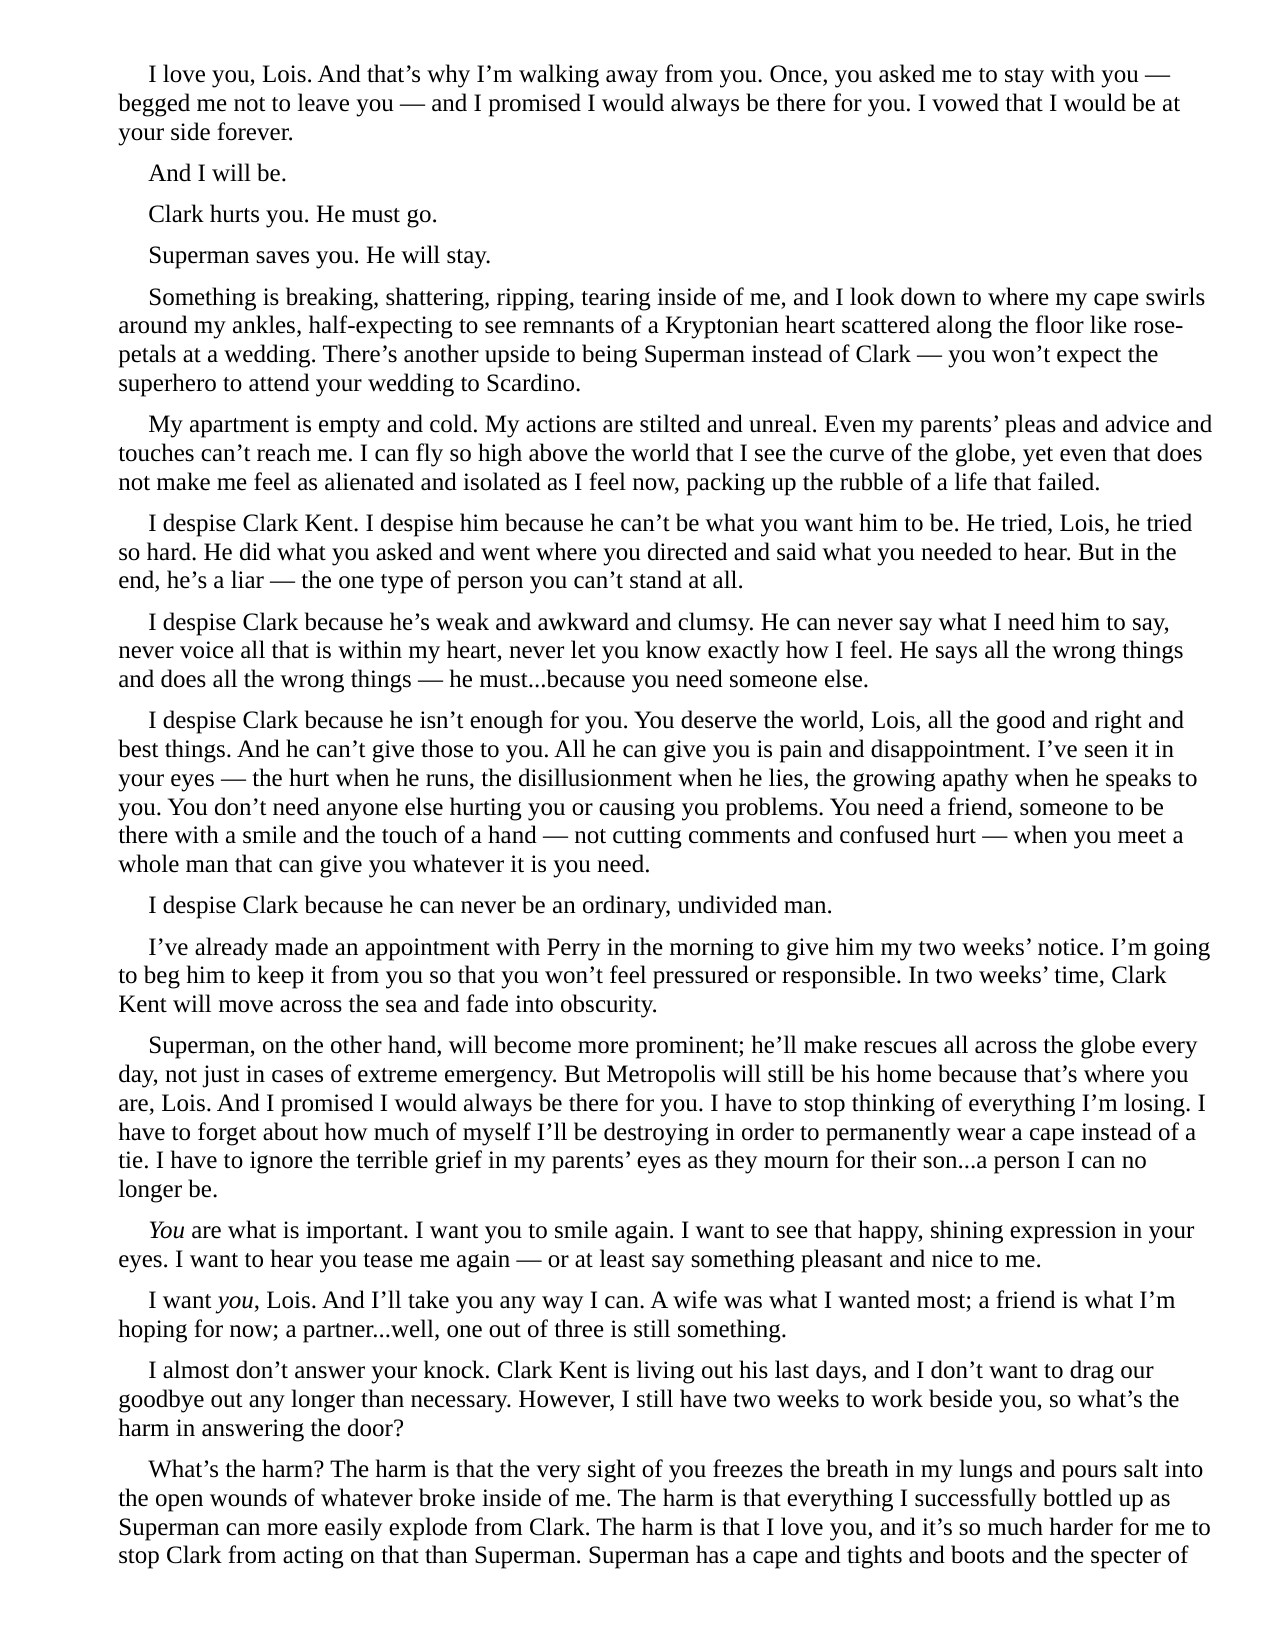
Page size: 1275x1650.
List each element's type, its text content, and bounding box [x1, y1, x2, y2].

text Something is breaking, shattering, ripping, tearing inside of me, and I look down to where my cape swirls around my ankles, half-expecting to see remnants of a Kryptonian heart scattered along the floor like rose-petals at a wedding. There’s another upside to being Superman instead of Clark — you won’t expect the superhero to attend your wedding to Scardino. [118, 282, 1216, 397]
text And I will be. [118, 158, 1216, 187]
text Clark hurts you. He must go. [118, 199, 1216, 228]
text I love you, Lois. And that’s why I’m walking away from you. Once, you asked me to stay with you — begged me not to leave you — and I promised I would always be there for you. I vowed that I would be at your side forever. [118, 59, 1216, 145]
text I want you, Lois. And I’ll take you any way I can. A wife was what I wanted most; a friend is what I’m hoping for now; a partner...well, one out of three is still something. [118, 1285, 1216, 1343]
text Superman, on the other hand, will become more prominent; he’ll make rescues all across the globe every day, not just in cases of extreme emergency. But Metropolis will still be his home because that’s where you are, Lois. And I promised I would always be there for you. I have to stop thinking of everything I’m losing. I have to forget about how much of myself I’ll be destroying in order to permanently wear a cape instead of a tie. I have to ignore the terrible grief in my parents’ eyes as they mourn for their son...a person I can no longer be. [118, 1030, 1216, 1203]
text I despise Clark because he isn’t enough for you. You deserve the world, Lois, all the good and right and best things. And he can’t give those to you. All he can give you is pain and disappointment. I’ve seen it in your eyes — the hurt when he runs, the disillusionment when he lies, the growing apathy when he speaks to you. You don’t need anyone else hurting you or causing you problems. You need a friend, someone to be there with a smile and the touch of a hand — not cutting comments and confused hurt — when you meet a whole man that can give you whatever it is you need. [118, 705, 1216, 878]
text My apartment is empty and cold. My actions are stilted and unreal. Even my parents’ pleas and advice and touches can’t reach me. I can fly so high above the world that I see the curve of the globe, yet even that does not make me feel as alienated and isolated as I feel now, packing up the rubble of a life that failed. [118, 409, 1216, 495]
text Superman saves you. He will stay. [118, 240, 1216, 269]
text What’s the harm? The harm is that the very sight of you freezes the breath in my lungs and pours salt into the open wounds of whatever broke inside of me. The harm is that everything I successfully bottled up as Superman can more easily explode from Clark. The harm is that I love you, and it’s so much harder for me to stop Clark from acting on that than Superman. Superman has a cape and tights and boots and the specter of [118, 1454, 1216, 1569]
text You are what is important. I want you to smile again. I want to see that happy, shining expression in your eyes. I want to hear you tease me again — or at least say something pleasant and nice to me. [118, 1215, 1216, 1273]
text I despise Clark Kent. I despise him because he can’t be what you want him to be. He tried, Lois, he tried so hard. He did what you asked and went where you directed and said what you needed to hear. But in the end, he’s a liar — the one type of person you can’t stand at all. [118, 508, 1216, 594]
text I despise Clark because he can never be an ordinary, undivided man. [118, 890, 1216, 919]
text I despise Clark because he’s weak and awkward and clumsy. He can never say what I need him to say, never voice all that is within my heart, never let you know exactly how I feel. He says all the wrong things and does all the wrong things — he must...because you need someone else. [118, 607, 1216, 693]
text I almost don’t answer your knock. Clark Kent is living out his last days, and I don’t want to drag our goodbye out any longer than necessary. However, I still have two weeks to work beside you, so what’s the harm in answering the door? [118, 1355, 1216, 1442]
text I’ve already made an appointment with Perry in the morning to give him my two weeks’ notice. I’m going to beg him to keep it from you so that you won’t feel pressured or responsible. In two weeks’ time, Clark Kent will move across the sea and fade into obscurity. [118, 932, 1216, 1018]
